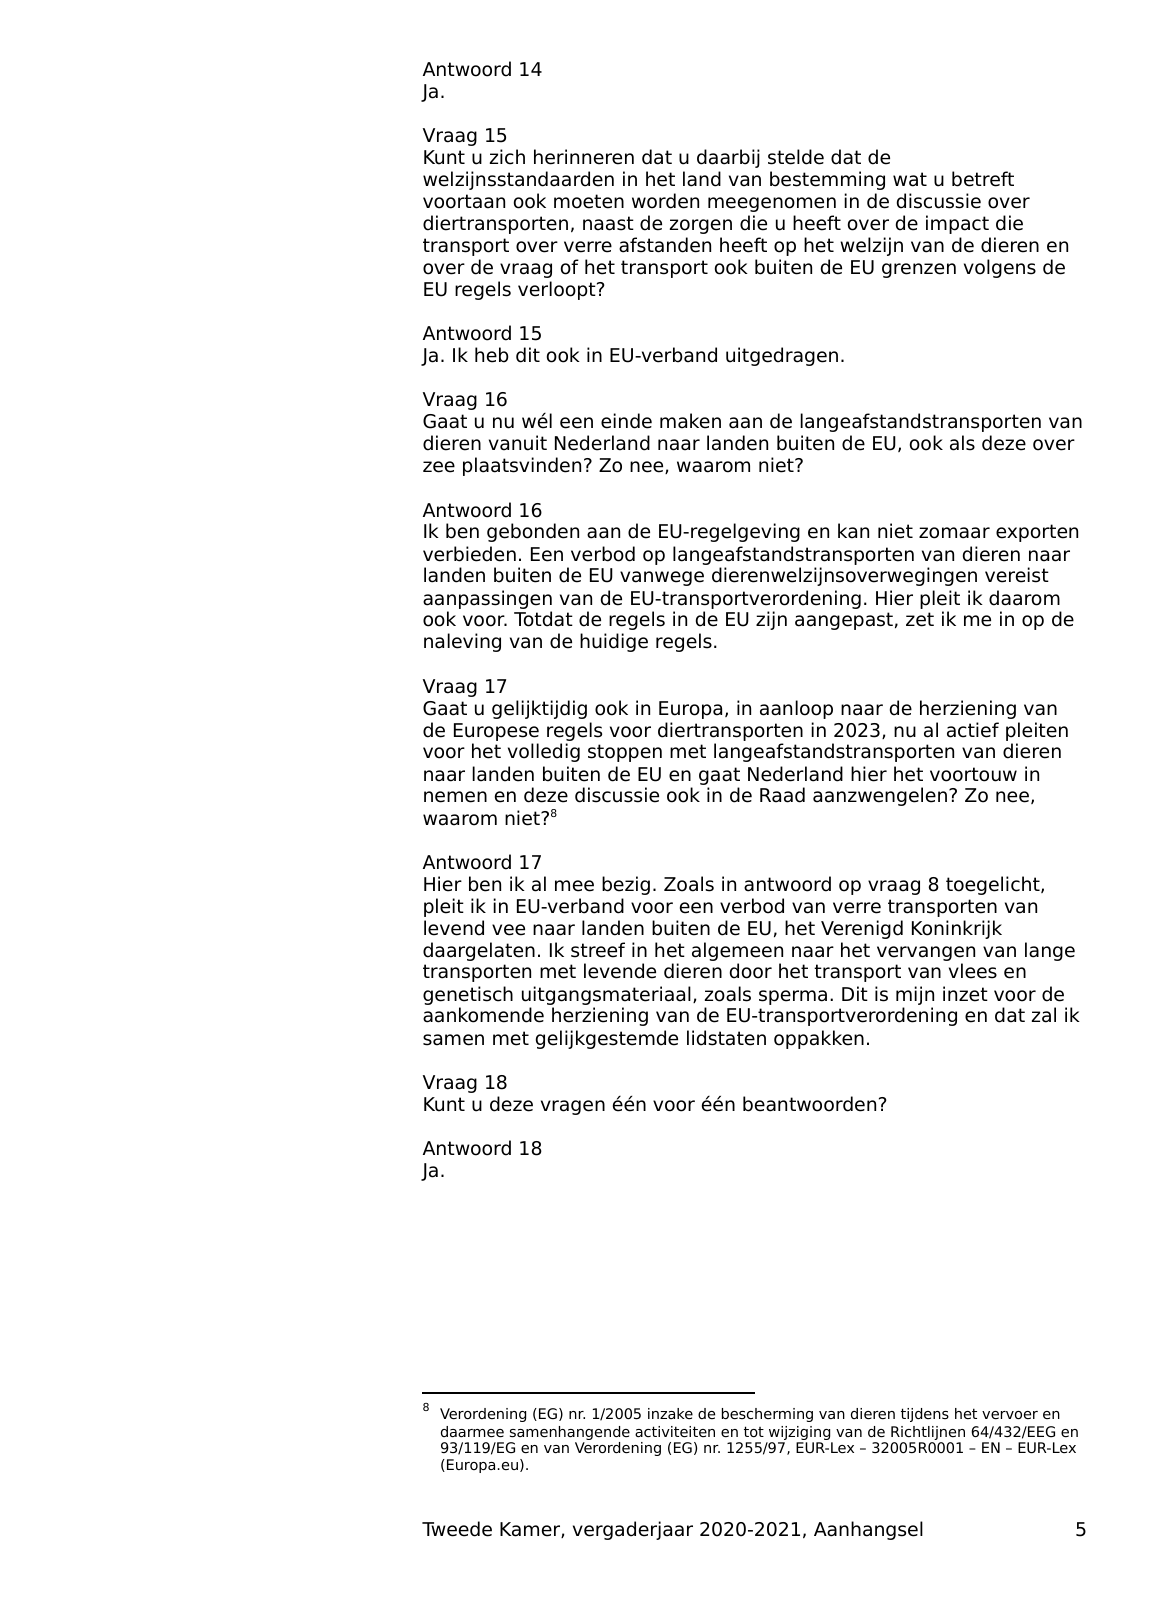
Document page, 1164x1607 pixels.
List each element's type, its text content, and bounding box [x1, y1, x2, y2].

text Verordening (EG) nr. 1/2005 inzake de bescherming van dieren tijdens het vervoer en daarmee samenhangende activiteiten en tot wijziging van de Richtlijnen 64/432/EEG en 93/119/EG en van Verordening (EG) nr. 1255/97, EUR-Lex – 32005R0001 – EN – EUR-Lex (Europa.eu). [422, 1402, 1087, 1474]
text Hier ben ik al mee bezig. Zoals in antwoord op vraag 8 toegelicht, pleit ik in EU-verband voor een verbod van verre transporten van levend vee naar landen buiten de EU, het Verenigd Koninkrijk daargelaten. Ik streef in het algemeen naar het vervangen van lange transporten met levende dieren door het transport van vlees en genetisch uitgangsmateriaal, zoals sperma. Dit is mijn inzet voor de aankomende herziening van de EU-transportverordening en dat zal ik samen met gelijkgestemde lidstaten oppakken. [422, 873, 1087, 1049]
text Vraag 18 [422, 1072, 1087, 1093]
text Vraag 17 [422, 676, 1087, 697]
text Gaat u nu wél een einde maken aan de langeafstandstransporten van dieren vanuit Nederland naar landen buiten de EU, ook als deze over zee plaatsvinden? Zo nee, waarom niet? [422, 411, 1087, 477]
text Ja. [422, 1160, 1087, 1182]
text Ik ben gebonden aan de EU-regelgeving en kan niet zomaar exporten verbieden. Een verbod op langeafstandstransporten van dieren naar landen buiten de EU vanwege dierenwelzijnsoverwegingen vereist aanpassingen van de EU-transportverordening. Hier pleit ik daarom ook voor. Totdat de regels in de EU zijn aangepast, zet ik me in op de naleving van de huidige regels. [422, 521, 1087, 653]
text Kunt u zich herinneren dat u daarbij stelde dat de welzijnsstandaarden in het land van bestemming wat u betreft voortaan ook moeten worden meegenomen in de discussie over diertransporten, naast de zorgen die u heeft over de impact die transport over verre afstanden heeft op het welzijn van de dieren en over de vraag of het transport ook buiten de EU grenzen volgens de EU regels verloopt? [422, 147, 1087, 301]
text Vraag 15 [422, 125, 1087, 147]
text Gaat u gelijktijdig ook in Europa, in aanloop naar de herziening van de Europese regels voor diertransporten in 2023, nu al actief pleiten voor het volledig stoppen met langeafstandstransporten van dieren naar landen buiten de EU en gaat Nederland hier het voortouw in nemen en deze discussie ook in de Raad aanzwengelen? Zo nee, waarom niet? [422, 697, 1087, 829]
text Antwoord 16 [422, 499, 1087, 521]
text Antwoord 18 [422, 1138, 1087, 1160]
text Antwoord 14 [422, 59, 1087, 81]
text Ja. [422, 81, 1087, 103]
text Vraag 16 [422, 389, 1087, 411]
text Kunt u deze vragen één voor één beantwoorden? [422, 1093, 1087, 1116]
text Antwoord 17 [422, 852, 1087, 873]
text Antwoord 15 [422, 323, 1087, 345]
text Ja. Ik heb dit ook in EU-verband uitgedragen. [422, 345, 1087, 367]
